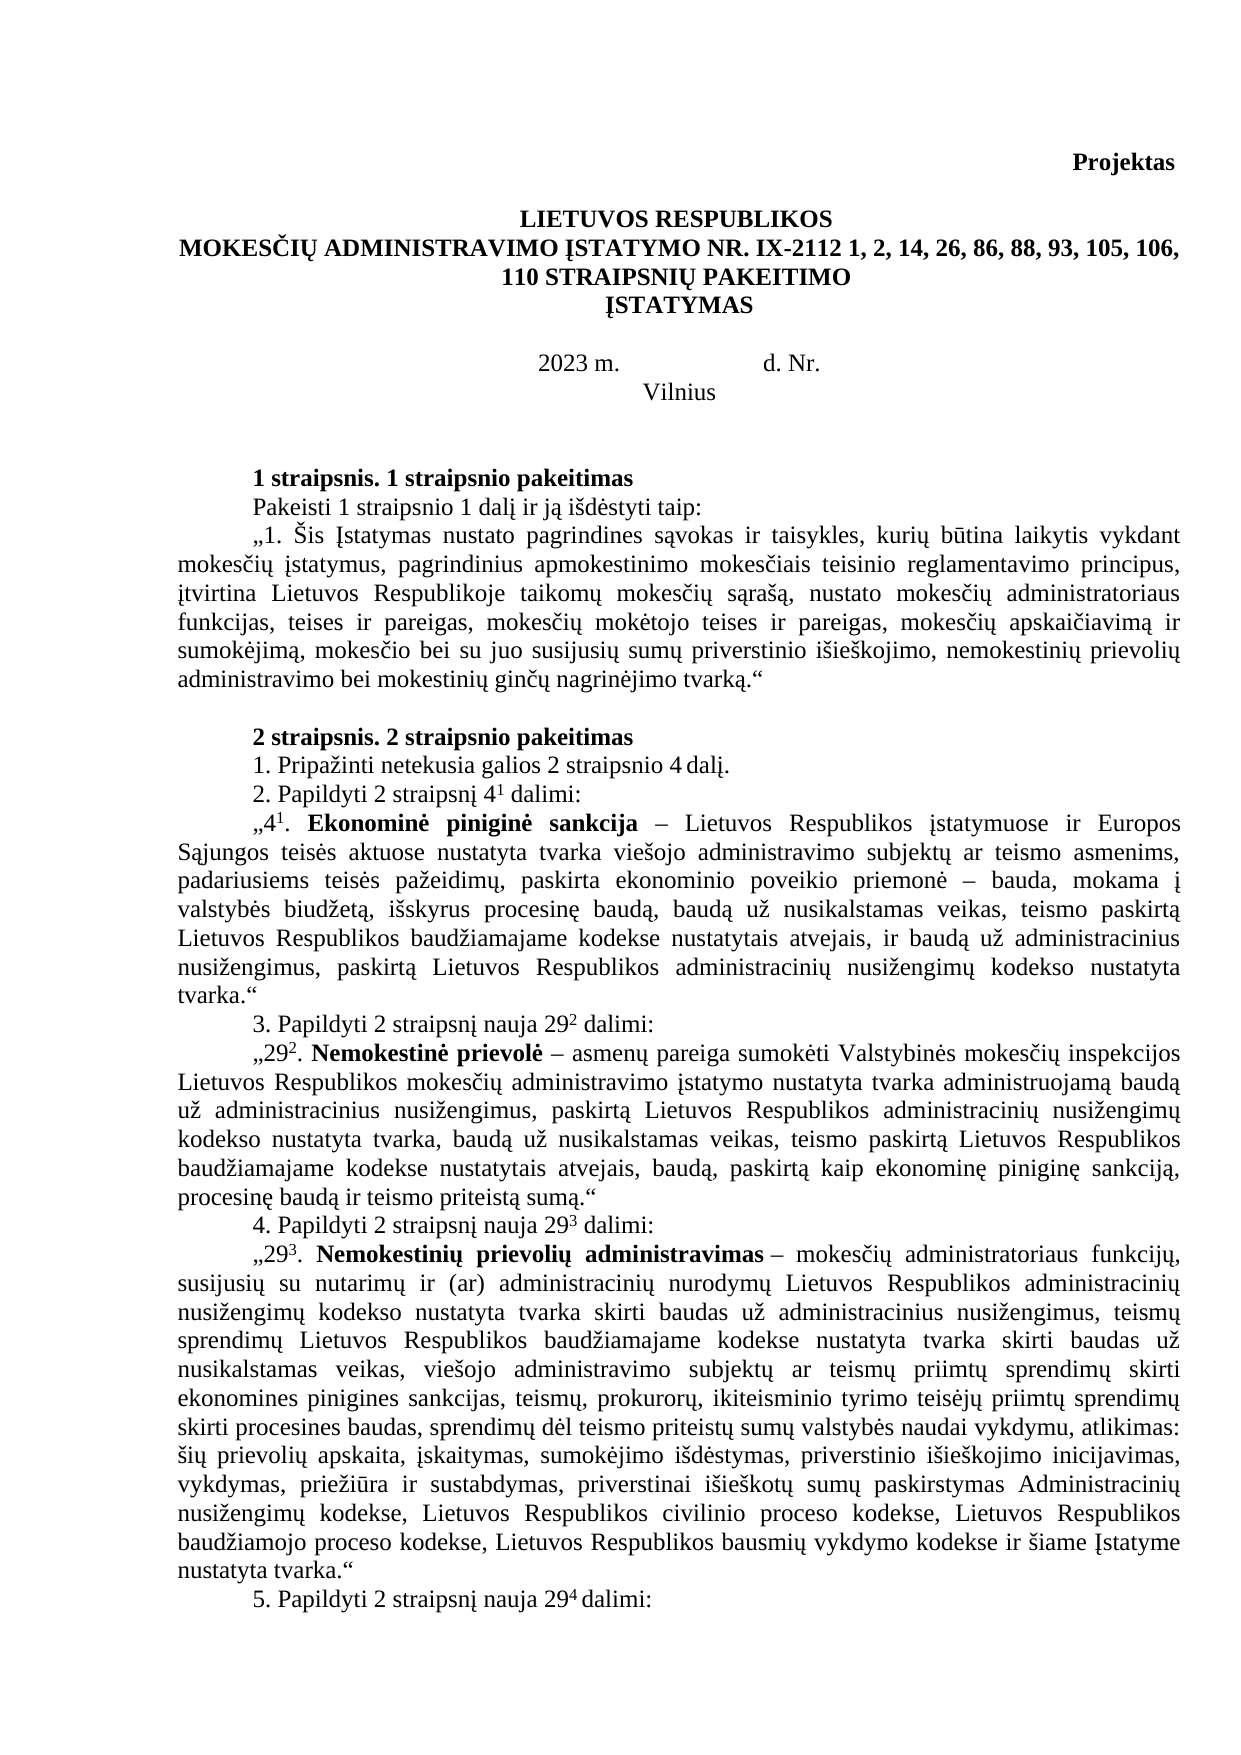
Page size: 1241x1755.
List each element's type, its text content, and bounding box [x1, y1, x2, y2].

text 3. Papildyti 2 straipsnį nauja 292 dalimi: [177, 1009, 1181, 1038]
text 2 straipsnis. 2 straipsnio pakeitimas [177, 722, 1181, 751]
text Lietuvos Respublikos [177, 204, 1181, 233]
text 1 straipsnis. 1 straipsnio pakeitimas [177, 463, 1181, 492]
text „1. Šis Įstatymas nustato pagrindines sąvokas ir taisykles, kurių būtina laikytis vykdant mokesčių įstatymus, pagrindinius apmokestinimo mokesčiais teisinio reglamentavimo principus, įtvirtina Lietuvos Respublikoje taikomų mokesčių sąrašą, nustato mokesčių administratoriaus funkcijas, teises ir pareigas, mokesčių mokėtojo teises ir pareigas, mokesčių apskaičiavimą ir sumokėjimą, mokesčio bei su juo susijusių sumų priverstinio išieškojimo, nemokestinių prievolių administravimo bei mokestinių ginčų nagrinėjimo tvarką.“ [177, 521, 1181, 693]
text Projektas [852, 147, 1181, 176]
text „292. Nemokestinė prievolė – asmenų pareiga sumokėti Valstybinės mokesčių inspekcijos Lietuvos Respublikos mokesčių administravimo įstatymo nustatyta tvarka administruojamą baudą už administracinius nusižengimus, paskirtą Lietuvos Respublikos administracinių nusižengimų kodekso nustatyta tvarka, baudą už nusikalstamas veikas, teismo paskirtą Lietuvos Respublikos baudžiamajame kodekse nustatytais atvejais, baudą, paskirtą kaip ekonominę piniginę sankciją, procesinę baudą ir teismo priteistą sumą.“ [177, 1038, 1181, 1211]
text įstatymas [177, 291, 1181, 319]
text „293. Nemokestinių prievolių administravimas – mokesčių administratoriaus funkcijų, susijusių su nutarimų ir (ar) administracinių nurodymų Lietuvos Respublikos administracinių nusižengimų kodekso nustatyta tvarka skirti baudas už administracinius nusižengimus, teismų sprendimų Lietuvos Respublikos baudžiamajame kodekse nustatyta tvarka skirti baudas už nusikalstamas veikas, viešojo administravimo subjektų ar teismų priimtų sprendimų skirti ekonomines pinigines sankcijas, teismų, prokurorų, ikiteisminio tyrimo teisėjų priimtų sprendimų skirti procesines baudas, sprendimų dėl teismo priteistų sumų valstybės naudai vykdymu, atlikimas: šių prievolių apskaita, įskaitymas, sumokėjimo išdėstymas, priverstinio išieškojimo inicijavimas, vykdymas, priežiūra ir sustabdymas, priverstinai išieškotų sumų paskirstymas Administracinių nusižengimų kodekse, Lietuvos Respublikos civilinio proceso kodekse, Lietuvos Respublikos baudžiamojo proceso kodekse, Lietuvos Respublikos bausmių vykdymo kodekse ir šiame Įstatyme nustatyta tvarka.“ [177, 1239, 1181, 1584]
text 5. Papildyti 2 straipsnį nauja 294 dalimi: [177, 1584, 1181, 1613]
text 2023 m. d. Nr. [177, 348, 1181, 377]
text „41. Ekonominė piniginė sankcija – Lietuvos Respublikos įstatymuose ir Europos Sąjungos teisės aktuose nustatyta tvarka viešojo administravimo subjektų ar teismo asmenims, padariusiems teisės pažeidimų, paskirta ekonominio poveikio priemonė – bauda, mokama į valstybės biudžetą, išskyrus procesinę baudą, baudą už nusikalstamas veikas, teismo paskirtą Lietuvos Respublikos baudžiamajame kodekse nustatytais atvejais, ir baudą už administracinius nusižengimus, paskirtą Lietuvos Respublikos administracinių nusižengimų kodekso nustatyta tvarka.“ [177, 808, 1181, 1009]
text 2. Papildyti 2 straipsnį 41 dalimi: [177, 779, 1181, 808]
text Vilnius [177, 377, 1181, 406]
text mokesčių administravimo įstatymo NR. IX-2112 1, 2, 14, 26, 86, 88, 93, 105, 106, 110 straipsnių pakeitimo [177, 233, 1181, 291]
text 4. Papildyti 2 straipsnį nauja 293 dalimi: [177, 1211, 1181, 1239]
text 1. Pripažinti netekusia galios 2 straipsnio 4 dalį. [177, 751, 1181, 779]
text Pakeisti 1 straipsnio 1 dalį ir ją išdėstyti taip: [177, 492, 1181, 521]
